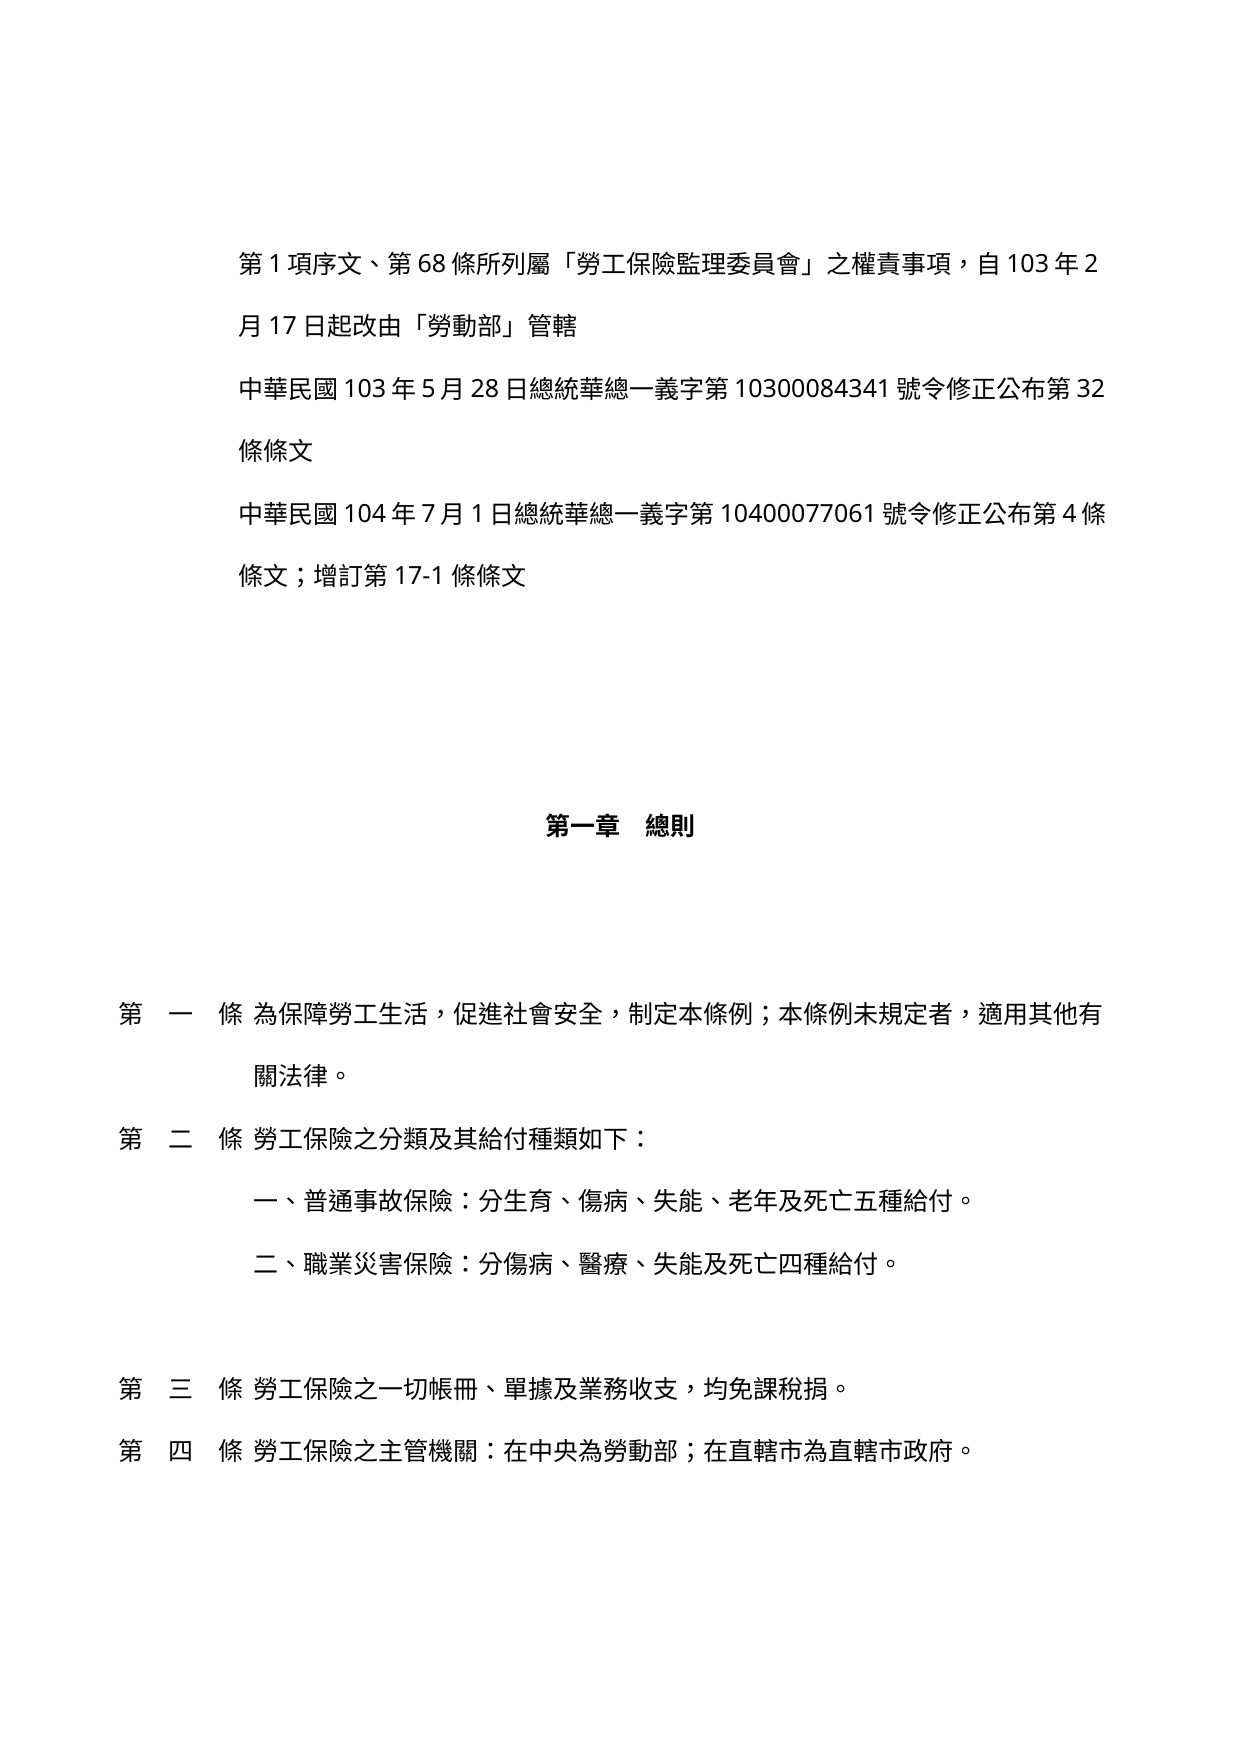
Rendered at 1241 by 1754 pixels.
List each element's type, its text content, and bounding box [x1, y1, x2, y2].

table_cell 第 三 條 [118, 1346, 254, 1408]
table_cell 二、 [254, 1221, 304, 1283]
table_header [118, 158, 237, 608]
table_cell 第 四 條 [118, 1408, 254, 1471]
table_header 第一章 總則 [118, 658, 1122, 919]
table_header 普通事故保險：分生育、傷病、失能、老年及死亡五種給付。 [304, 1158, 1122, 1221]
table_cell 第 一 條 [118, 919, 254, 1096]
table_cell [118, 1158, 254, 1346]
table_cell 勞工保險之主管機關：在中央為勞動部；在直轄市為直轄市政府。 [254, 1408, 1122, 1471]
table_cell [254, 1283, 1122, 1346]
table_cell 勞工保險之分類及其給付種類如下： [254, 1096, 1122, 1158]
table_cell [118, 1471, 1122, 1596]
table_header 第1項序文、第68條所列屬「勞工保險監理委員會」之權責事項，自103年2月17日起改由「勞動部」管轄 中華民國103年5月28日總統華總一義字第10300084341號令修正公布第32條條文 中華民國104年7月1日總統華總一義字第10400077061號令修正公布第4條條文；增訂第 17-1 條條文 [237, 158, 1122, 608]
table_cell 勞工保險之一切帳冊、單據及業務收支，均免課稅捐。 [254, 1346, 1122, 1408]
table_header 一、 [254, 1158, 304, 1221]
table_cell 職業災害保險：分傷病、醫療、失能及死亡四種給付。 [304, 1221, 1122, 1283]
table_cell 第 二 條 [118, 1096, 254, 1158]
table_cell 為保障勞工生活，促進社會安全，制定本條例；本條例未規定者，適用其他有關法律。 [254, 919, 1122, 1096]
